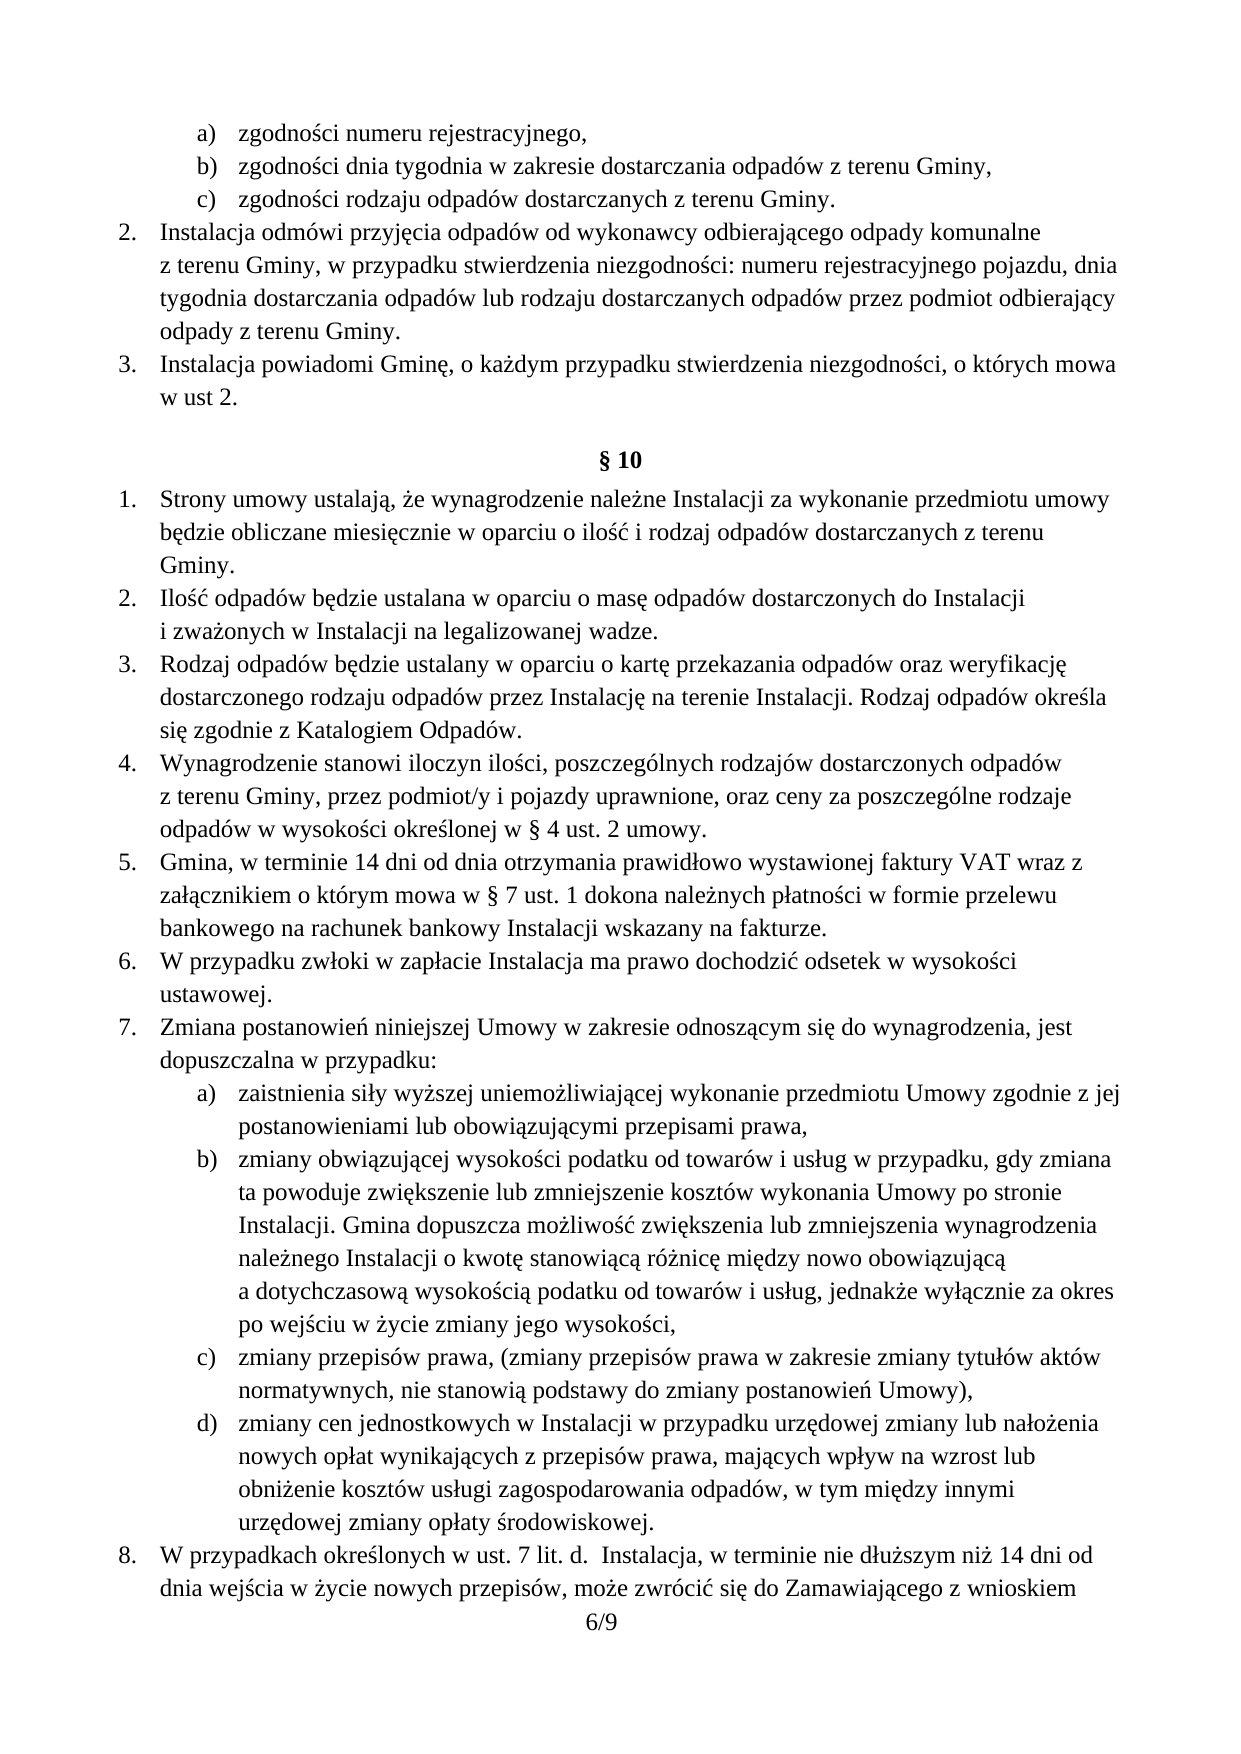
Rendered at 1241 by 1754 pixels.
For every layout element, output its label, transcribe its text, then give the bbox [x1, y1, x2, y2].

list Rodzaj odpadów będzie ustalany w oparciu o kartę przekazania odpadów oraz weryfikację dostarczonego rodzaju odpadów przez Instalację na terenie Instalacji. Rodzaj odpadów określa się zgodnie z Katalogiem Odpadów. [118, 649, 1122, 744]
list Ilość odpadów będzie ustalana w oparciu o masę odpadów dostarczonych do Instalacji i zważonych w Instalacji na legalizowanej wadze. [118, 583, 1122, 644]
list Zmiana postanowień niniejszej Umowy w zakresie odnoszącym się do wynagrodzenia, jest dopuszczalna w przypadku: [118, 1012, 1122, 1074]
list Instalacja odmówi przyjęcia odpadów od wykonawcy odbierającego odpady komunalne z terenu Gminy, w przypadku stwierdzenia niezgodności: numeru rejestracyjnego pojazdu, dnia tygodnia dostarczania odpadów lub rodzaju dostarczanych odpadów przez podmiot odbierający odpady z terenu Gminy. [118, 217, 1122, 345]
list zmiany obwiązującej wysokości podatku od towarów i usług w przypadku, gdy zmiana ta powoduje zwiększenie lub zmniejszenie kosztów wykonania Umowy po stronie Instalacji. Gmina dopuszcza możliwość zwiększenia lub zmniejszenia wynagrodzenia należnego Instalacji o kwotę stanowiącą różnicę między nowo obowiązującą a dotychczasową wysokością podatku od towarów i usług, jednakże wyłącznie za okres po wejściu w życie zmiany jego wysokości, [197, 1144, 1122, 1338]
list zmiany przepisów prawa, (zmiany przepisów prawa w zakresie zmiany tytułów aktów normatywnych, nie stanowią podstawy do zmiany postanowień Umowy), [197, 1342, 1122, 1404]
list zgodności dnia tygodnia w zakresie dostarczania odpadów z terenu Gminy, [197, 151, 1122, 180]
list zmiany cen jednostkowych w Instalacji w przypadku urzędowej zmiany lub nałożenia nowych opłat wynikających z przepisów prawa, mających wpływ na wzrost lub obniżenie kosztów usługi zagospodarowania odpadów, w tym między innymi urzędowej zmiany opłaty środowiskowej. [197, 1408, 1122, 1536]
list Gmina, w terminie 14 dni od dnia otrzymania prawidłowo wystawionej faktury VAT wraz z załącznikiem o którym mowa w § 7 ust. 1 dokona należnych płatności w formie przelewu bankowego na rachunek bankowy Instalacji wskazany na fakturze. [118, 847, 1122, 942]
list Instalacja powiadomi Gminę, o każdym przypadku stwierdzenia niezgodności, o których mowa w ust 2. [118, 349, 1122, 411]
text § 10 [118, 445, 1122, 473]
list Wynagrodzenie stanowi iloczyn ilości, poszczególnych rodzajów dostarczonych odpadów z terenu Gminy, przez podmiot/y i pojazdy uprawnione, oraz ceny za poszczególne rodzaje odpadów w wysokości określonej w § 4 ust. 2 umowy. [118, 748, 1122, 843]
list zaistnienia siły wyższej uniemożliwiającej wykonanie przedmiotu Umowy zgodnie z jej postanowieniami lub obowiązującymi przepisami prawa, [197, 1078, 1122, 1140]
list W przypadku zwłoki w zapłacie Instalacja ma prawo dochodzić odsetek w wysokości ustawowej. [118, 946, 1122, 1008]
list zgodności rodzaju odpadów dostarczanych z terenu Gminy. [197, 184, 1122, 213]
list zgodności numeru rejestracyjnego, [197, 118, 1122, 147]
list W przypadkach określonych w ust. 7 lit. d. Instalacja, w terminie nie dłuższym niż 14 dni od dnia wejścia w życie nowych przepisów, może zwrócić się do Zamawiającego z wnioskiem [118, 1540, 1122, 1602]
list Strony umowy ustalają, że wynagrodzenie należne Instalacji za wykonanie przedmiotu umowy będzie obliczane miesięcznie w oparciu o ilość i rodzaj odpadów dostarczanych z terenu Gminy. [118, 484, 1122, 578]
